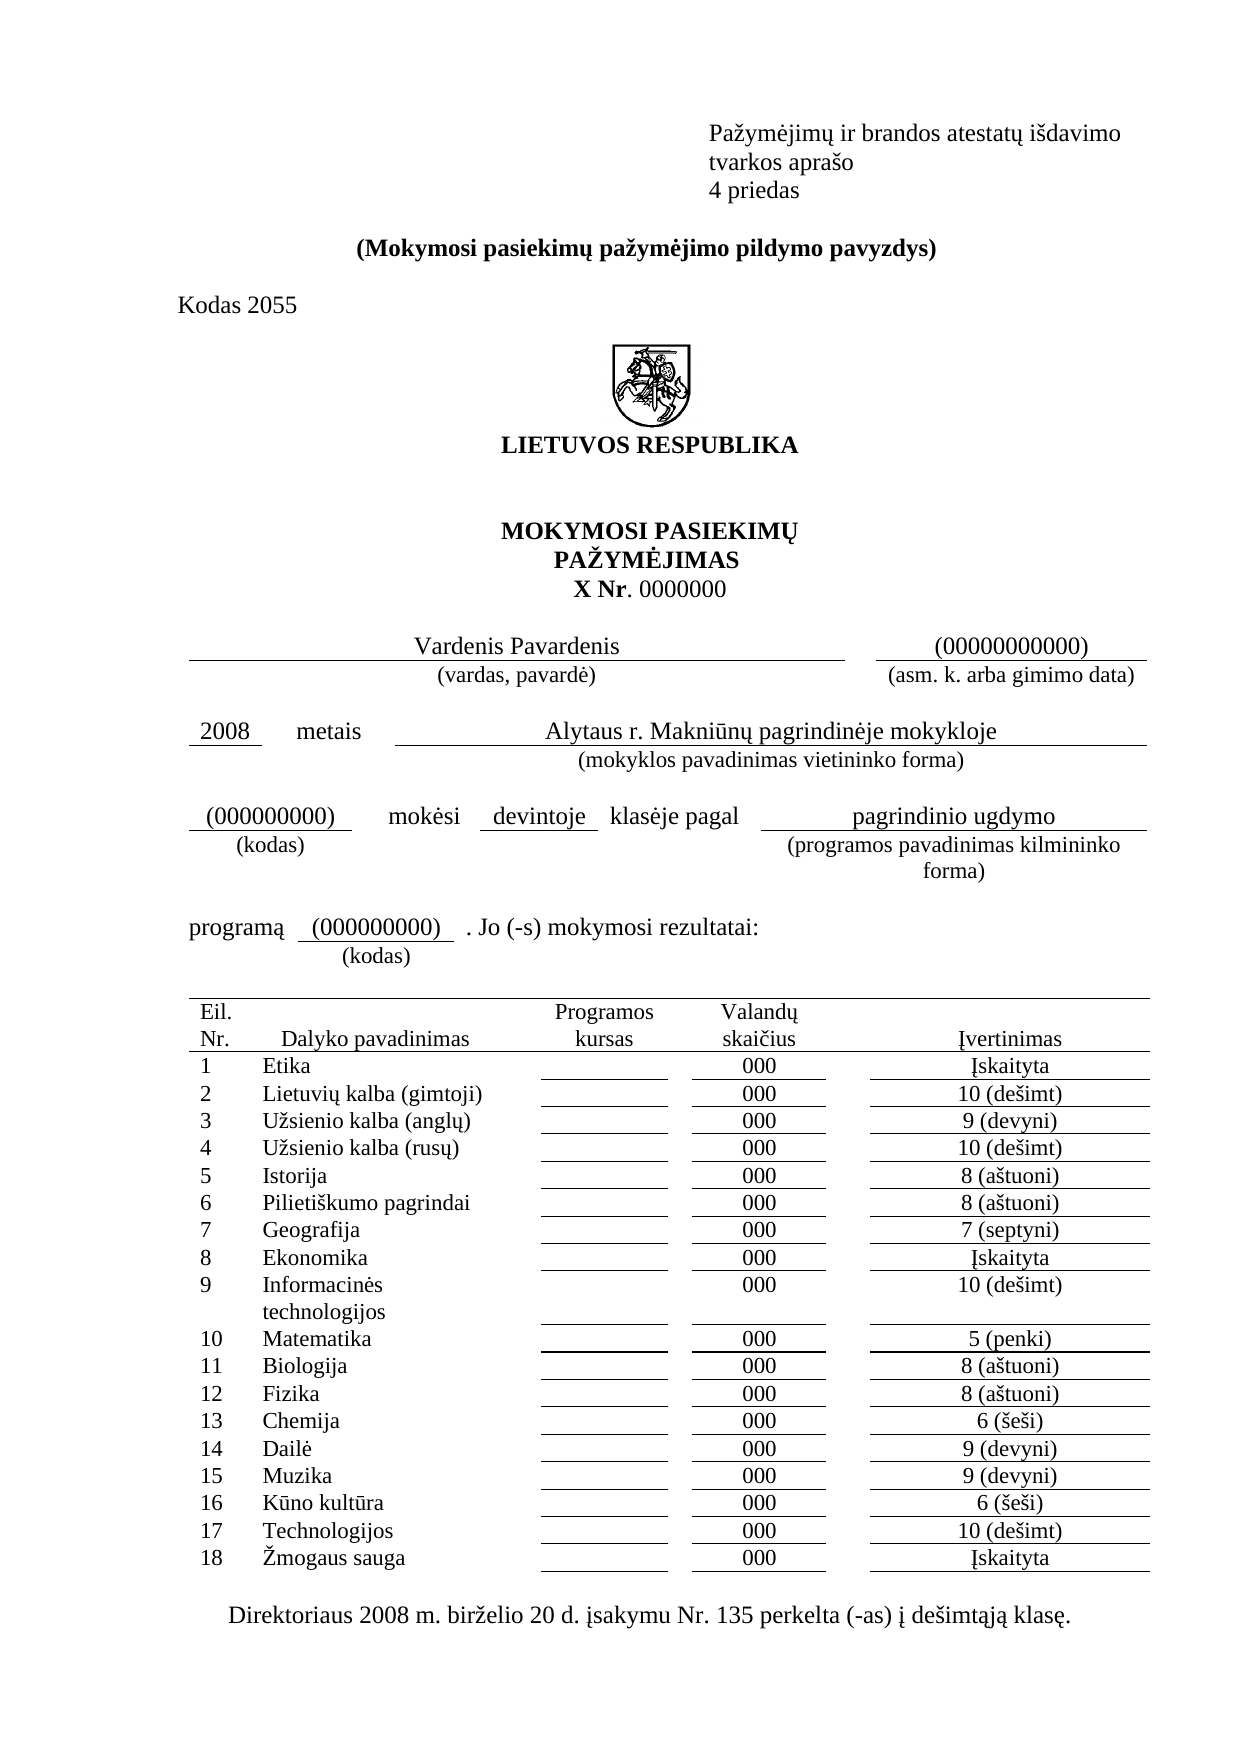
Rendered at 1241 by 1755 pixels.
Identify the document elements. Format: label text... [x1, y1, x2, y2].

text X Nr. 0000000 [177, 574, 1122, 603]
table_cell 000 [692, 1052, 826, 1078]
table_header . Jo (-s) mokymosi rezultatai: [454, 913, 1147, 941]
table_cell 16 [189, 1489, 251, 1516]
table_cell 000 [692, 1080, 826, 1106]
table_cell (kodas) [298, 942, 454, 969]
table_header [500, 999, 541, 1051]
table_cell [541, 1325, 667, 1351]
table_cell Pilietiškumo pagrindai [251, 1188, 500, 1216]
table_cell [541, 1490, 667, 1516]
table_cell [541, 1080, 667, 1106]
table_cell 8 (aštuoni) [870, 1162, 1150, 1188]
table_header (00000000000) [876, 631, 1147, 660]
table_cell [541, 1189, 667, 1216]
table_cell 9 (devyni) [870, 1107, 1150, 1133]
table_cell 1 [189, 1052, 251, 1078]
table_cell Biologija [251, 1351, 500, 1379]
table_cell 8 (aštuoni) [870, 1380, 1150, 1406]
table_header [352, 801, 377, 830]
table_cell Užsienio kalba (anglų) [251, 1106, 500, 1133]
table_cell 5 (penki) [870, 1325, 1150, 1351]
table_header Alytaus r. Makniūnų pagrindinėje mokykloje [395, 716, 1147, 745]
table_cell [598, 830, 761, 884]
table_cell [500, 1379, 541, 1406]
table_cell [826, 1434, 870, 1461]
table_cell [500, 1106, 541, 1133]
table_cell Informacinės technologijos [251, 1270, 500, 1324]
table_cell [668, 1079, 692, 1106]
table_cell 3 [189, 1106, 251, 1133]
table_cell [541, 1407, 667, 1434]
text 4 priedas [177, 176, 1122, 204]
table_cell [500, 1161, 541, 1188]
table_cell [668, 1461, 692, 1488]
table_cell [500, 1461, 541, 1488]
table_cell 6 [189, 1188, 251, 1216]
table_cell [668, 1379, 692, 1406]
table_cell [668, 1243, 692, 1270]
table_cell [500, 1052, 541, 1078]
table_cell 000 [692, 1490, 826, 1516]
table_cell [826, 1461, 870, 1488]
table_header Eil. Nr. [189, 999, 251, 1051]
table_cell 9 (devyni) [870, 1435, 1150, 1461]
table_cell (mokyklos pavadinimas vietininko forma) [395, 746, 1147, 772]
table_cell 000 [692, 1435, 826, 1461]
table_cell 000 [692, 1544, 826, 1571]
table_cell Geografija [251, 1216, 500, 1243]
table_cell [500, 1079, 541, 1106]
table_cell [826, 1543, 870, 1571]
table_cell [541, 1380, 667, 1406]
table_cell 000 [692, 1380, 826, 1406]
table_cell 7 [189, 1216, 251, 1243]
table_cell [500, 1243, 541, 1270]
table_cell [826, 1216, 870, 1243]
table_cell 000 [692, 1244, 826, 1270]
table_cell 18 [189, 1543, 251, 1571]
table_header pagrindinio ugdymo [761, 801, 1147, 830]
table_header programą [177, 913, 298, 941]
table_cell Įskaityta [870, 1244, 1150, 1270]
table_cell [177, 941, 298, 969]
table_cell 10 (dešimt) [870, 1080, 1150, 1106]
table_cell [826, 1106, 870, 1133]
text MOKYMOSI PASIEKIMŲ [177, 516, 1122, 545]
table_cell Matematika [251, 1324, 500, 1351]
table_cell 000 [692, 1462, 826, 1488]
table_cell 000 [692, 1217, 826, 1243]
table_cell [500, 1324, 541, 1351]
table_cell 7 (septyni) [870, 1217, 1150, 1243]
table_cell 5 [189, 1161, 251, 1188]
table_cell 12 [189, 1379, 251, 1406]
table_header [668, 999, 692, 1051]
table_header Dalyko pavadinimas [251, 999, 500, 1051]
table_cell [668, 1489, 692, 1516]
text LIETUVOS RESPUBLIKA [177, 430, 1122, 459]
table_cell [500, 1434, 541, 1461]
table_cell [826, 1406, 870, 1434]
table_cell 17 [189, 1516, 251, 1543]
table_cell [541, 1353, 667, 1379]
table_cell [500, 1516, 541, 1543]
table_cell (programos pavadinimas kilmininko forma) [761, 831, 1147, 884]
table_header Vardenis Pavardenis [189, 631, 845, 660]
table_cell [668, 1270, 692, 1324]
text (herbas) [177, 319, 1122, 430]
table_cell Etika [251, 1052, 500, 1078]
table_header [826, 999, 870, 1051]
table_cell Chemija [251, 1406, 500, 1434]
text (Mokymosi pasiekimų pažymėjimo pildymo pavyzdys) [177, 233, 1122, 262]
table_cell Istorija [251, 1161, 500, 1188]
table_header (000000000) [189, 801, 352, 830]
table_cell 000 [692, 1189, 826, 1216]
table_cell 000 [692, 1271, 826, 1324]
table_cell 000 [692, 1325, 826, 1351]
table_cell Technologijos [251, 1516, 500, 1543]
table_cell [541, 1052, 667, 1078]
text tvarkos aprašo [177, 147, 1122, 176]
table_cell 000 [692, 1353, 826, 1379]
table_cell [668, 1434, 692, 1461]
table_cell [500, 1216, 541, 1243]
table_cell [826, 1188, 870, 1216]
table_cell [377, 830, 480, 884]
table_cell [500, 1489, 541, 1516]
table_cell 8 (aštuoni) [870, 1353, 1150, 1379]
table_header klasėje pagal [598, 801, 761, 830]
table_cell [541, 1544, 667, 1571]
table_cell 13 [189, 1406, 251, 1434]
table_cell 4 [189, 1133, 251, 1161]
table_cell [668, 1351, 692, 1379]
table_cell [500, 1188, 541, 1216]
table_cell [826, 1270, 870, 1324]
table_cell 14 [189, 1434, 251, 1461]
text Direktoriaus 2008 m. birželio 20 d. įsakymu Nr. 135 perkelta (-as) į dešimtąją klasę. [177, 1600, 1122, 1629]
table_cell [541, 1244, 667, 1270]
table_cell [668, 1216, 692, 1243]
table_cell [826, 1243, 870, 1270]
table_header metais [262, 716, 395, 745]
table_cell 8 [189, 1243, 251, 1270]
table_cell [826, 1079, 870, 1106]
table_cell 000 [692, 1407, 826, 1434]
table_cell 000 [692, 1107, 826, 1133]
table_cell [541, 1271, 667, 1324]
table_cell 11 [189, 1351, 251, 1379]
table_cell [845, 660, 876, 688]
table_cell 000 [692, 1517, 826, 1543]
table_cell [541, 1462, 667, 1488]
table_header mokėsi [377, 801, 480, 830]
table_header Įvertinimas [870, 999, 1150, 1051]
table_cell [668, 1188, 692, 1216]
table_cell [826, 1324, 870, 1351]
table_cell [668, 1133, 692, 1161]
table_cell (asm. k. arba gimimo data) [876, 661, 1147, 688]
table_cell [500, 1133, 541, 1161]
table_cell [262, 745, 395, 772]
table_cell Įskaityta [870, 1544, 1150, 1571]
table_cell [668, 1161, 692, 1188]
table_cell [480, 831, 598, 884]
table_cell 6 (šeši) [870, 1490, 1150, 1516]
table_cell [500, 1406, 541, 1434]
table_cell [826, 1379, 870, 1406]
table_cell [668, 1543, 692, 1571]
table_cell [189, 746, 262, 772]
table_cell [826, 1052, 870, 1078]
text Pažymėjimų ir brandos atestatų išdavimo [177, 118, 1122, 147]
table_header devintoje [480, 801, 598, 830]
table_cell Žmogaus sauga [251, 1543, 500, 1571]
table_header [845, 631, 876, 660]
table_cell Ekonomika [251, 1243, 500, 1270]
table_cell 6 (šeši) [870, 1407, 1150, 1434]
table_cell Lietuvių kalba (gimtoji) [251, 1079, 500, 1106]
table_cell [541, 1162, 667, 1188]
table_cell [826, 1351, 870, 1379]
table_cell [500, 1270, 541, 1324]
table_cell Fizika [251, 1379, 500, 1406]
table_cell [541, 1107, 667, 1133]
text PAŽYMĖJIMAS [177, 545, 1122, 574]
table_cell [500, 1351, 541, 1379]
table_cell (vardas, pavardė) [189, 661, 845, 688]
table_cell [826, 1133, 870, 1161]
table_cell [541, 1217, 667, 1243]
table_cell Kūno kultūra [251, 1489, 500, 1516]
table_cell 8 (aštuoni) [870, 1189, 1150, 1216]
table_cell 10 (dešimt) [870, 1271, 1150, 1324]
table_cell 10 (dešimt) [870, 1517, 1150, 1543]
table_cell [500, 1543, 541, 1571]
table_cell Dailė [251, 1434, 500, 1461]
table_cell Įskaityta [870, 1052, 1150, 1078]
table_cell [668, 1052, 692, 1078]
table_cell 9 [189, 1270, 251, 1324]
table_cell 000 [692, 1162, 826, 1188]
table_cell 15 [189, 1461, 251, 1488]
table_cell [668, 1106, 692, 1133]
table_cell 9 (devyni) [870, 1462, 1150, 1488]
table_cell [454, 941, 1147, 969]
table_cell [541, 1134, 667, 1161]
text Kodas 2055 [177, 291, 1122, 319]
table_cell Užsienio kalba (rusų) [251, 1133, 500, 1161]
table_header 2008 [189, 716, 262, 745]
table_header Valandų skaičius [692, 999, 826, 1051]
table_cell [668, 1406, 692, 1434]
table_cell 10 (dešimt) [870, 1134, 1150, 1161]
table_cell (kodas) [189, 831, 352, 884]
table_cell [826, 1489, 870, 1516]
table_header Programos kursas [541, 999, 667, 1051]
table_cell [541, 1517, 667, 1543]
table_cell Muzika [251, 1461, 500, 1488]
table_cell 10 [189, 1324, 251, 1351]
table_cell [826, 1161, 870, 1188]
table_header (000000000) [298, 913, 454, 941]
table_cell [668, 1516, 692, 1543]
table_cell 2 [189, 1079, 251, 1106]
table_cell [352, 830, 377, 884]
table_cell [826, 1516, 870, 1543]
table_cell 000 [692, 1134, 826, 1161]
table_cell [668, 1324, 692, 1351]
table_cell [541, 1435, 667, 1461]
